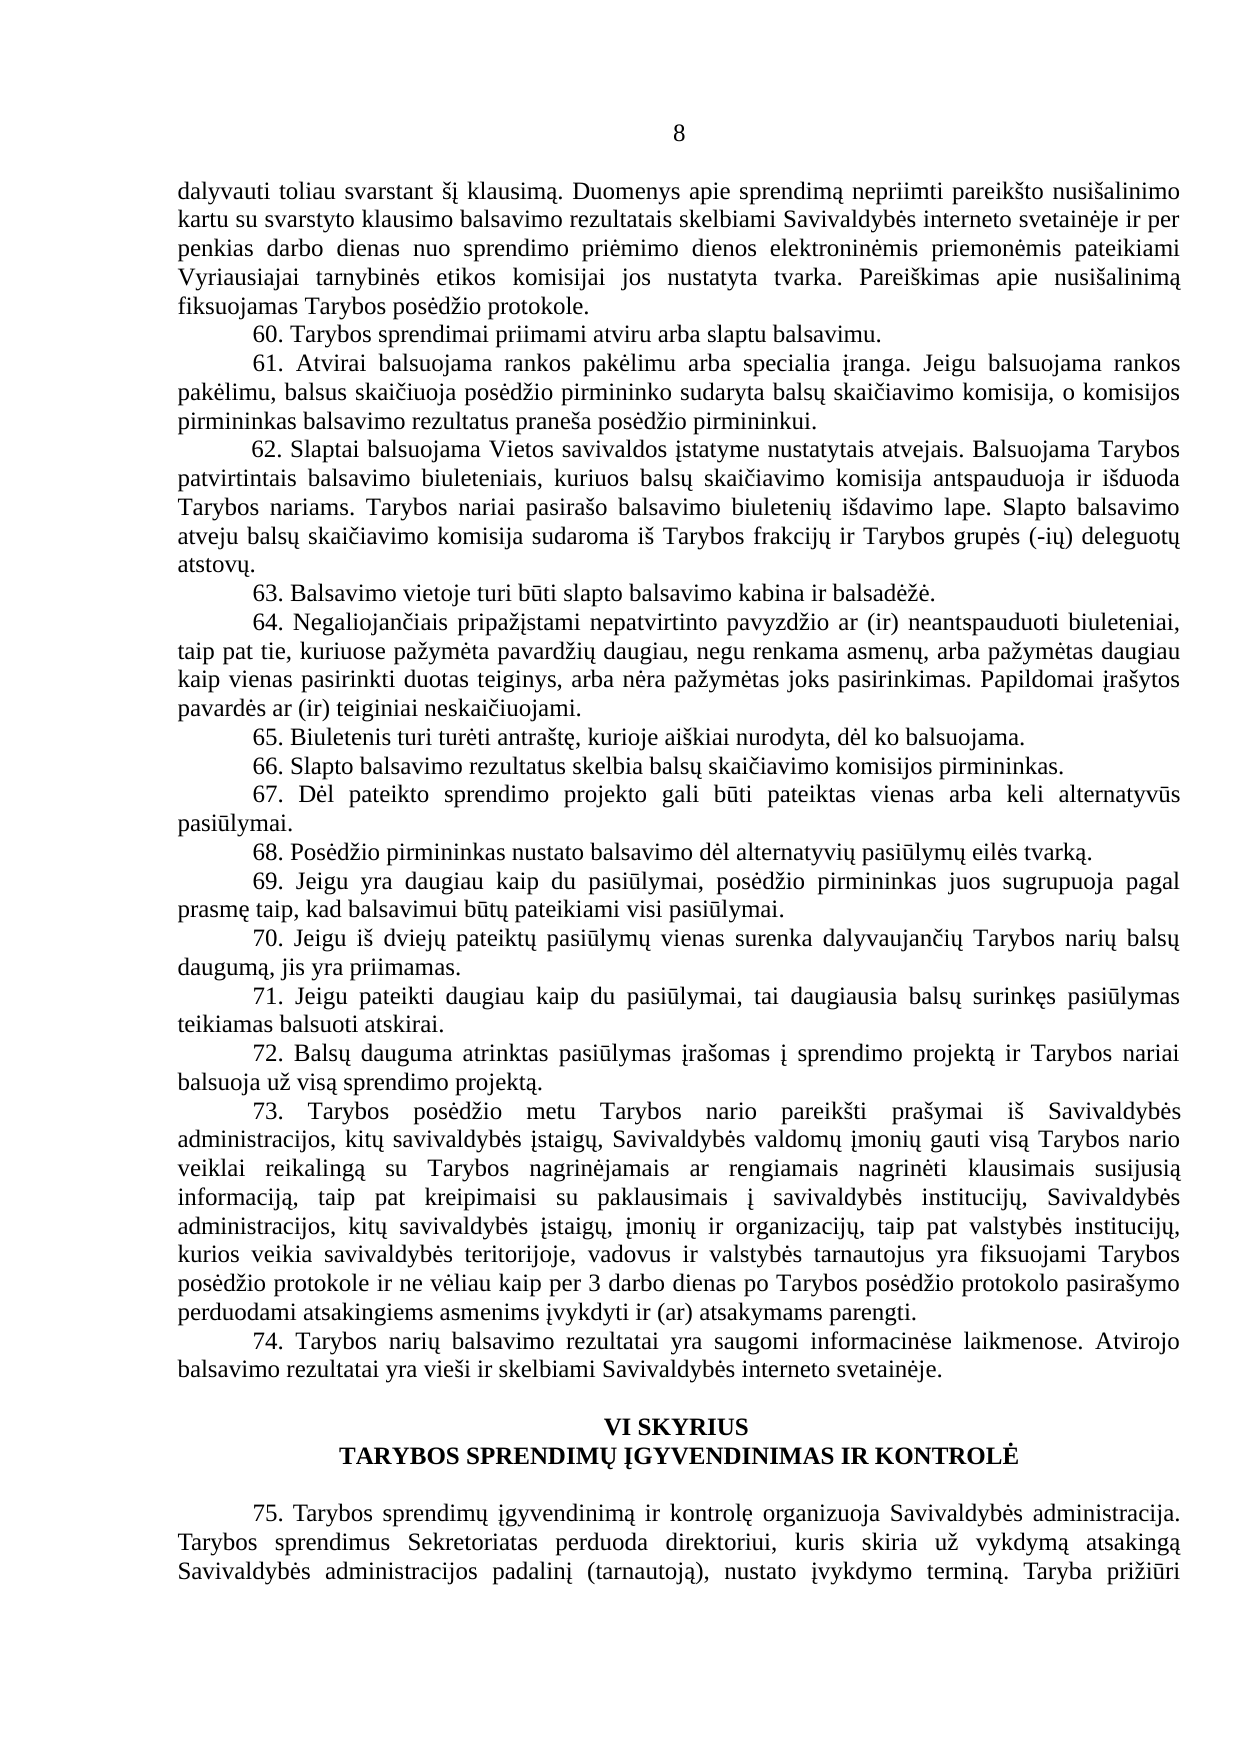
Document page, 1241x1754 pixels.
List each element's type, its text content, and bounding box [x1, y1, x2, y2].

text 62. Slaptai balsuojama Vietos savivaldos įstatyme nustatytais atvejais. Balsuojama Tarybos patvirtintais balsavimo biuleteniais, kuriuos balsų skaičiavimo komisija antspauduoja ir išduoda Tarybos nariams. Tarybos nariai pasirašo balsavimo biuletenių išdavimo lape. Slapto balsavimo atveju balsų skaičiavimo komisija sudaroma iš Tarybos frakcijų ir Tarybos grupės (-ių) deleguotų atstovų. [177, 434, 1181, 578]
text 73. Tarybos posėdžio metu Tarybos nario pareikšti prašymai iš Savivaldybės administracijos, kitų savivaldybės įstaigų, Savivaldybės valdomų įmonių gauti visą Tarybos nario veiklai reikalingą su Tarybos nagrinėjamais ar rengiamais nagrinėti klausimais susijusią informaciją, taip pat kreipimaisi su paklausimais į savivaldybės institucijų, Savivaldybės administracijos, kitų savivaldybės įstaigų, įmonių ir organizacijų, taip pat valstybės institucijų, kurios veikia savivaldybės teritorijoje, vadovus ir valstybės tarnautojus yra fiksuojami Tarybos posėdžio protokole ir ne vėliau kaip per 3 darbo dienas po Tarybos posėdžio protokolo pasirašymo perduodami atsakingiems asmenims įvykdyti ir (ar) atsakymams parengti. [177, 1096, 1181, 1326]
text 66. Slapto balsavimo rezultatus skelbia balsų skaičiavimo komisijos pirmininkas. [177, 751, 1181, 779]
text 67. Dėl pateikto sprendimo projekto gali būti pateiktas vienas arba keli alternatyvūs pasiūlymai. [177, 779, 1181, 837]
text TARYBOS SPRENDIMŲ ĮGYVENDINIMAS IR KONTROLĖ [177, 1441, 1181, 1469]
text 74. Tarybos narių balsavimo rezultatai yra saugomi informacinėse laikmenose. Atvirojo balsavimo rezultatai yra vieši ir skelbiami Savivaldybės interneto svetainėje. [177, 1326, 1181, 1383]
text 70. Jeigu iš dviejų pateiktų pasiūlymų vienas surenka dalyvaujančių Tarybos narių balsų daugumą, jis yra priimamas. [177, 923, 1181, 981]
text 75. Tarybos sprendimų įgyvendinimą ir kontrolę organizuoja Savivaldybės administracija. Tarybos sprendimus Sekretoriatas perduoda direktoriui, kuris skiria už vykdymą atsakingą Savivaldybės administracijos padalinį (tarnautoją), nustato įvykdymo terminą. Taryba prižiūri [177, 1498, 1181, 1584]
text 71. Jeigu pateikti daugiau kaip du pasiūlymai, tai daugiausia balsų surinkęs pasiūlymas teikiamas balsuoti atskirai. [177, 981, 1181, 1038]
text 65. Biuletenis turi turėti antraštę, kurioje aiškiai nurodyta, dėl ko balsuojama. [177, 722, 1181, 751]
text 63. Balsavimo vietoje turi būti slapto balsavimo kabina ir balsadėžė. [177, 578, 1181, 607]
text VI SKYRIUS [177, 1412, 1181, 1441]
text 68. Posėdžio pirmininkas nustato balsavimo dėl alternatyvių pasiūlymų eilės tvarką. [177, 837, 1181, 866]
text 72. Balsų dauguma atrinktas pasiūlymas įrašomas į sprendimo projektą ir Tarybos nariai balsuoja už visą sprendimo projektą. [177, 1038, 1181, 1096]
text 61. Atvirai balsuojama rankos pakėlimu arba specialia įranga. Jeigu balsuojama rankos pakėlimu, balsus skaičiuoja posėdžio pirmininko sudaryta balsų skaičiavimo komisija, o komisijos pirmininkas balsavimo rezultatus praneša posėdžio pirmininkui. [177, 348, 1181, 434]
text 60. Tarybos sprendimai priimami atviru arba slaptu balsavimu. [177, 319, 1181, 348]
text 64. Negaliojančiais pripažįstami nepatvirtinto pavyzdžio ar (ir) neantspauduoti biuleteniai, taip pat tie, kuriuose pažymėta pavardžių daugiau, negu renkama asmenų, arba pažymėtas daugiau kaip vienas pasirinkti duotas teiginys, arba nėra pažymėtas joks pasirinkimas. Papildomai įrašytos pavardės ar (ir) teiginiai neskaičiuojami. [177, 607, 1181, 722]
text dalyvauti toliau svarstant šį klausimą. Duomenys apie sprendimą nepriimti pareikšto nusišalinimo kartu su svarstyto klausimo balsavimo rezultatais skelbiami Savivaldybės interneto svetainėje ir per penkias darbo dienas nuo sprendimo priėmimo dienos elektroninėmis priemonėmis pateikiami Vyriausiajai tarnybinės etikos komisijai jos nustatyta tvarka. Pareiškimas apie nusišalinimą fiksuojamas Tarybos posėdžio protokole. [177, 176, 1181, 319]
text 69. Jeigu yra daugiau kaip du pasiūlymai, posėdžio pirmininkas juos sugrupuoja pagal prasmę taip, kad balsavimui būtų pateikiami visi pasiūlymai. [177, 866, 1181, 923]
